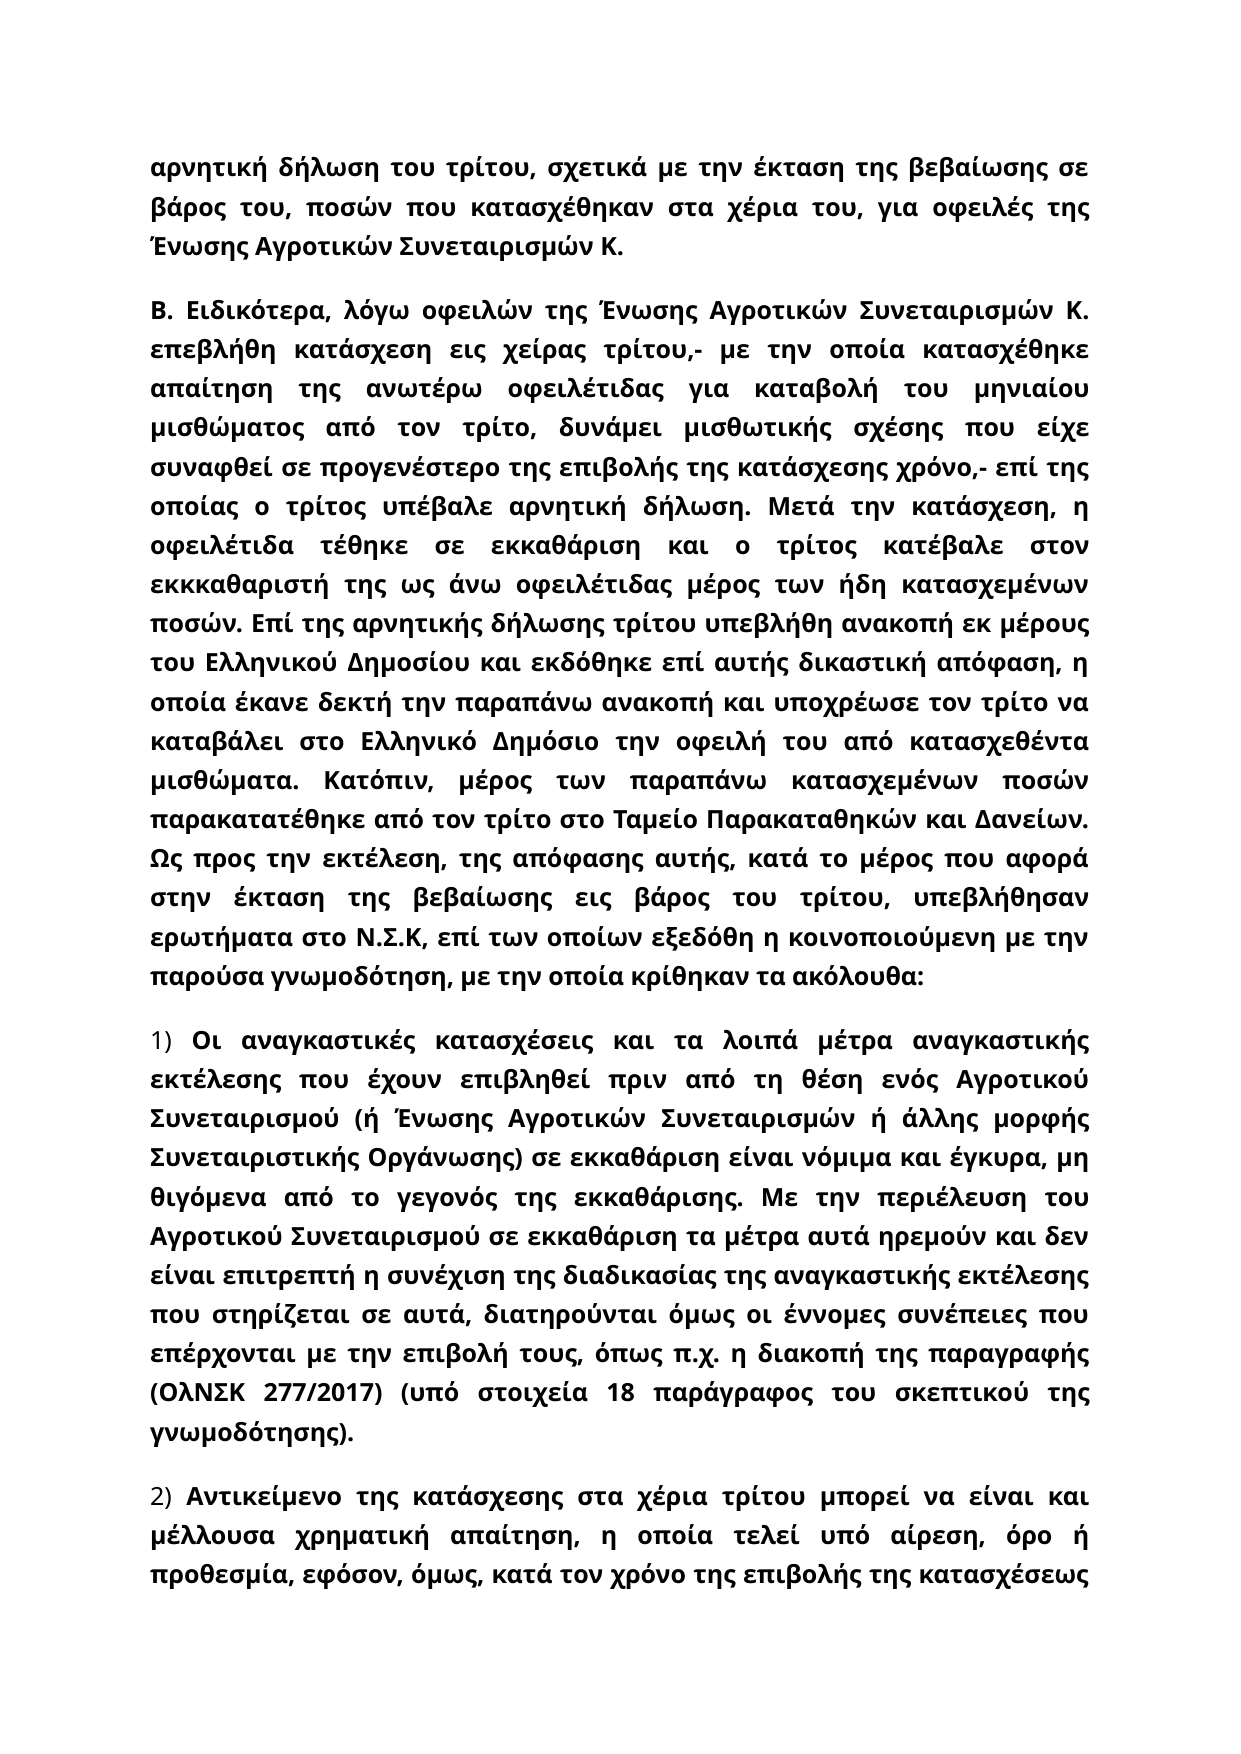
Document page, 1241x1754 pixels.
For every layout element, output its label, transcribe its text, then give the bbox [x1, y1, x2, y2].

text 1) Οι αναγκαστικές κατασχέσεις και τα λοιπά μέτρα αναγκαστικής εκτέλεσης που έχουν επιβληθεί πριν από τη θέση ενός Αγροτικού Συνεταιρισμού (ή Ένωσης Αγροτικών Συνεταιρισμών ή άλλης μορφής Συνεταιριστικής Οργάνωσης) σε εκκαθάριση είναι νόμιμα και έγκυρα, μη θιγόμενα από το γεγονός της εκκαθάρισης. Με την περιέλευση του Αγροτικού Συνεταιρισμού σε εκκαθάριση τα μέτρα αυτά ηρεμούν και δεν είναι επιτρεπτή η συνέχιση της διαδικασίας της αναγκαστικής εκτέλεσης που στηρίζεται σε αυτά, διατηρούνται όμως οι έννομες συνέπειες που επέρχονται με την επιβολή τους, όπως π.χ. η διακοπή της παραγραφής (ΟλΝΣΚ 277/2017) (υπό στοιχεία 18 παράγραφος του σκεπτικού της γνωμοδότησης). [150, 1022, 1090, 1448]
text αρνητική δήλωση του τρίτου, σχετικά με την έκταση της βεβαίωσης σε βάρος του, ποσών που κατασχέθηκαν στα χέρια του, για οφειλές της Ένωσης Αγροτικών Συνεταιρισμών Κ. [150, 150, 1090, 262]
text 2) Αντικείμενο της κατάσχεσης στα χέρια τρίτου μπορεί να είναι και μέλλουσα χρηματική απαίτηση, η οποία τελεί υπό αίρεση, όρο ή προθεσμία, εφόσον, όμως, κατά τον χρόνο της επιβολής της κατασχέσεως [150, 1478, 1090, 1591]
text Β. Ειδικότερα, λόγω οφειλών της Ένωσης Αγροτικών Συνεταιρισμών Κ. επεβλήθη κατάσχεση εις χείρας τρίτου,- με την οποία κατασχέθηκε απαίτηση της ανωτέρω οφειλέτιδας για καταβολή του μηνιαίου μισθώματος από τον τρίτο, δυνάμει μισθωτικής σχέσης που είχε συναφθεί σε προγενέστερο της επιβολής της κατάσχεσης χρόνο,- επί της οποίας ο τρίτος υπέβαλε αρνητική δήλωση. Μετά την κατάσχεση, η οφειλέτιδα τέθηκε σε εκκαθάριση και ο τρίτος κατέβαλε στον εκκκαθαριστή της ως άνω οφειλέτιδας μέρος των ήδη κατασχεμένων ποσών. Επί της αρνητικής δήλωσης τρίτου υπεβλήθη ανακοπή εκ μέρους του Ελληνικού Δημοσίου και εκδόθηκε επί αυτής δικαστική απόφαση, η οποία έκανε δεκτή την παραπάνω ανακοπή και υποχρέωσε τον τρίτο να καταβάλει στο Ελληνικό Δημόσιο την οφειλή του από κατασχεθέντα μισθώματα. Κατόπιν, μέρος των παραπάνω κατασχεμένων ποσών παρακατατέθηκε από τον τρίτο στο Ταμείο Παρακαταθηκών και Δανείων. Ως προς την εκτέλεση, της απόφασης αυτής, κατά το μέρος που αφορά στην έκταση της βεβαίωσης εις βάρος του τρίτου, υπεβλήθησαν ερωτήματα στο Ν.Σ.Κ, επί των οποίων εξεδόθη η κοινοποιούμενη με την παρούσα γνωμοδότηση, με την οποία κρίθηκαν τα ακόλουθα: [150, 292, 1090, 992]
